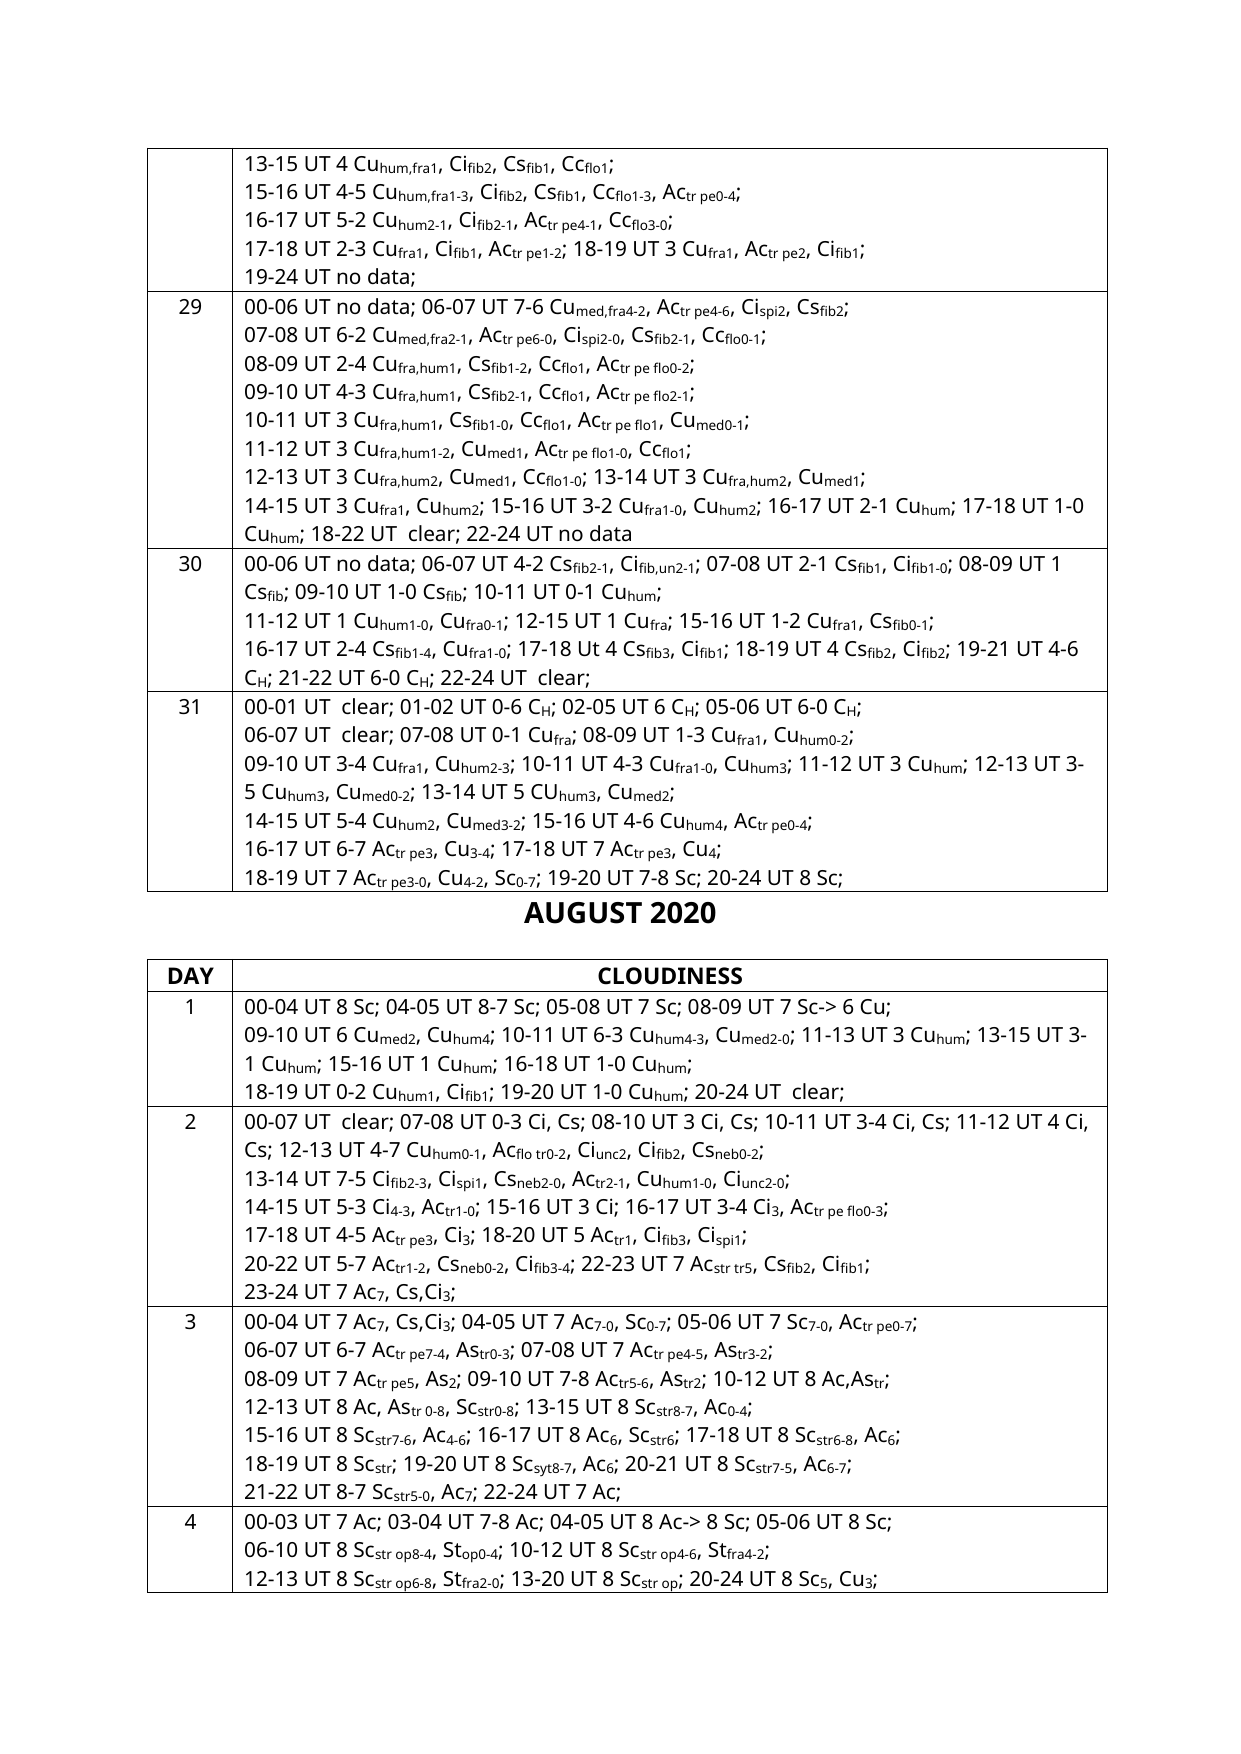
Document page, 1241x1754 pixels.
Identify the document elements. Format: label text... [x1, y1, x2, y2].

table_cell 00-06 UT no data; 06-07 UT 4-2 Csfib2-1, Cifib,un2-1; 07-08 UT 2-1 Csfib1, Cifib1-0; 08-09 UT 1 Csfib; 09-10 UT 1-0 Csfib; 10-11 UT 0-1 Cuhum; 11-12 UT 1 Cuhum1-0, Cufra0-1; 12-15 UT 1 Cufra; 15-16 UT 1-2 Cufra1, Csfib0-1; 16-17 UT 2-4 Csfib1-4, Cufra1-0; 17-18 Ut 4 Csfib3, Cifib1; 18-19 UT 4 Csfib2, Cifib2; 19-21 UT 4-6 CH; 21-22 UT 6-0 CH; 22-24 UT clear; [233, 549, 1107, 691]
table_cell 00-01 UT clear; 01-02 UT 0-6 CH; 02-05 UT 6 CH; 05-06 UT 6-0 CH; 06-07 UT clear; 07-08 UT 0-1 Cufra; 08-09 UT 1-3 Cufra1, Cuhum0-2; 09-10 UT 3-4 Cufra1, Cuhum2-3; 10-11 UT 4-3 Cufra1-0, Cuhum3; 11-12 UT 3 Cuhum; 12-13 UT 3-5 Cuhum3, Cumed0-2; 13-14 UT 5 CUhum3, Cumed2; 14-15 UT 5-4 Cuhum2, Cumed3-2; 15-16 UT 4-6 Cuhum4, Actr pe0-4; 16-17 UT 6-7 Actr pe3, Cu3-4; 17-18 UT 7 Actr pe3, Cu4; 18-19 UT 7 Actr pe3-0, Cu4-2, Sc0-7; 19-20 UT 7-8 Sc; 20-24 UT 8 Sc; [233, 692, 1107, 891]
table_cell 00-04 UT 8 Sc; 04-05 UT 8-7 Sc; 05-08 UT 7 Sc; 08-09 UT 7 Sc-> 6 Cu; 09-10 UT 6 Cumed2, Cuhum4; 10-11 UT 6-3 Cuhum4-3, Cumed2-0; 11-13 UT 3 Cuhum; 13-15 UT 3-1 Cuhum; 15-16 UT 1 Cuhum; 16-18 UT 1-0 Cuhum; 18-19 UT 0-2 Cuhum1, Cifib1; 19-20 UT 1-0 Cuhum; 20-24 UT clear; [233, 992, 1107, 1106]
table_cell 3 [148, 1307, 232, 1506]
table_header DAY [148, 960, 232, 991]
table_cell 1 [148, 992, 232, 1106]
table_cell 00-07 UT clear; 07-08 UT 0-3 Ci, Cs; 08-10 UT 3 Ci, Cs; 10-11 UT 3-4 Ci, Cs; 11-12 UT 4 Ci, Cs; 12-13 UT 4-7 Cuhum0-1, Acflo tr0-2, Ciunc2, Cifib2, Csneb0-2; 13-14 UT 7-5 Cifib2-3, Cispi1, Csneb2-0, Actr2-1, Cuhum1-0, Ciunc2-0; 14-15 UT 5-3 Ci4-3, Actr1-0; 15-16 UT 3 Ci; 16-17 UT 3-4 Ci3, Actr pe flo0-3; 17-18 UT 4-5 Actr pe3, Ci3; 18-20 UT 5 Actr1, Cifib3, Cispi1; 20-22 UT 5-7 Actr1-2, Csneb0-2, Cifib3-4; 22-23 UT 7 Acstr tr5, Csfib2, Cifib1; 23-24 UT 7 Ac7, Cs,Ci3; [233, 1107, 1107, 1306]
table_cell 31 [148, 692, 232, 891]
table_cell 00-04 UT 7 Ac7, Cs,Ci3; 04-05 UT 7 Ac7-0, Sc0-7; 05-06 UT 7 Sc7-0, Actr pe0-7; 06-07 UT 6-7 Actr pe7-4, Astr0-3; 07-08 UT 7 Actr pe4-5, Astr3-2; 08-09 UT 7 Actr pe5, As2; 09-10 UT 7-8 Actr5-6, Astr2; 10-12 UT 8 Ac,Astr; 12-13 UT 8 Ac, Astr 0-8, Scstr0-8; 13-15 UT 8 Scstr8-7, Ac0-4; 15-16 UT 8 Scstr7-6, Ac4-6; 16-17 UT 8 Ac6, Scstr6; 17-18 UT 8 Scstr6-8, Ac6; 18-19 UT 8 Scstr; 19-20 UT 8 Scsyt8-7, Ac6; 20-21 UT 8 Scstr7-5, Ac6-7; 21-22 UT 8-7 Scstr5-0, Ac7; 22-24 UT 7 Ac; [233, 1307, 1107, 1506]
table_cell [148, 149, 232, 291]
table_cell 4 [148, 1507, 232, 1592]
table_cell 2 [148, 1107, 232, 1306]
table_cell 00-06 UT no data; 06-07 UT 7-6 Cumed,fra4-2, Actr pe4-6, Cispi2, Csfib2; 07-08 UT 6-2 Cumed,fra2-1, Actr pe6-0, Cispi2-0, Csfib2-1, Ccflo0-1; 08-09 UT 2-4 Cufra,hum1, Csfib1-2, Ccflo1, Actr pe flo0-2; 09-10 UT 4-3 Cufra,hum1, Csfib2-1, Ccflo1, Actr pe flo2-1; 10-11 UT 3 Cufra,hum1, Csfib1-0, Ccflo1, Actr pe flo1, Cumed0-1; 11-12 UT 3 Cufra,hum1-2, Cumed1, Actr pe flo1-0, Ccflo1; 12-13 UT 3 Cufra,hum2, Cumed1, Ccflo1-0; 13-14 UT 3 Cufra,hum2, Cumed1; 14-15 UT 3 Cufra1, Cuhum2; 15-16 UT 3-2 Cufra1-0, Cuhum2; 16-17 UT 2-1 Cuhum; 17-18 UT 1-0 Cuhum; 18-22 UT clear; 22-24 UT no data [233, 292, 1107, 548]
table_cell 13-15 UT 4 Cuhum,fra1, Cifib2, Csfib1, Ccflo1; 15-16 UT 4-5 Cuhum,fra1-3, Cifib2, Csfib1, Ccflo1-3, Actr pe0-4; 16-17 UT 5-2 Cuhum2-1, Cifib2-1, Actr pe4-1, Ccflo3-0; 17-18 UT 2-3 Cufra1, Cifib1, Actr pe1-2; 18-19 UT 3 Cufra1, Actr pe2, Cifib1; 19-24 UT no data; [233, 149, 1107, 291]
table_cell 29 [148, 292, 232, 548]
table_cell 30 [148, 549, 232, 691]
table_header CLOUDINESS [233, 960, 1107, 991]
table_cell 00-03 UT 7 Ac; 03-04 UT 7-8 Ac; 04-05 UT 8 Ac-> 8 Sc; 05-06 UT 8 Sc; 06-10 UT 8 Scstr op8-4, Stop0-4; 10-12 UT 8 Scstr op4-6, Stfra4-2; 12-13 UT 8 Scstr op6-8, Stfra2-0; 13-20 UT 8 Scstr op; 20-24 UT 8 Sc5, Cu3; [233, 1507, 1107, 1592]
text AUGUST 2020 [148, 892, 1093, 932]
